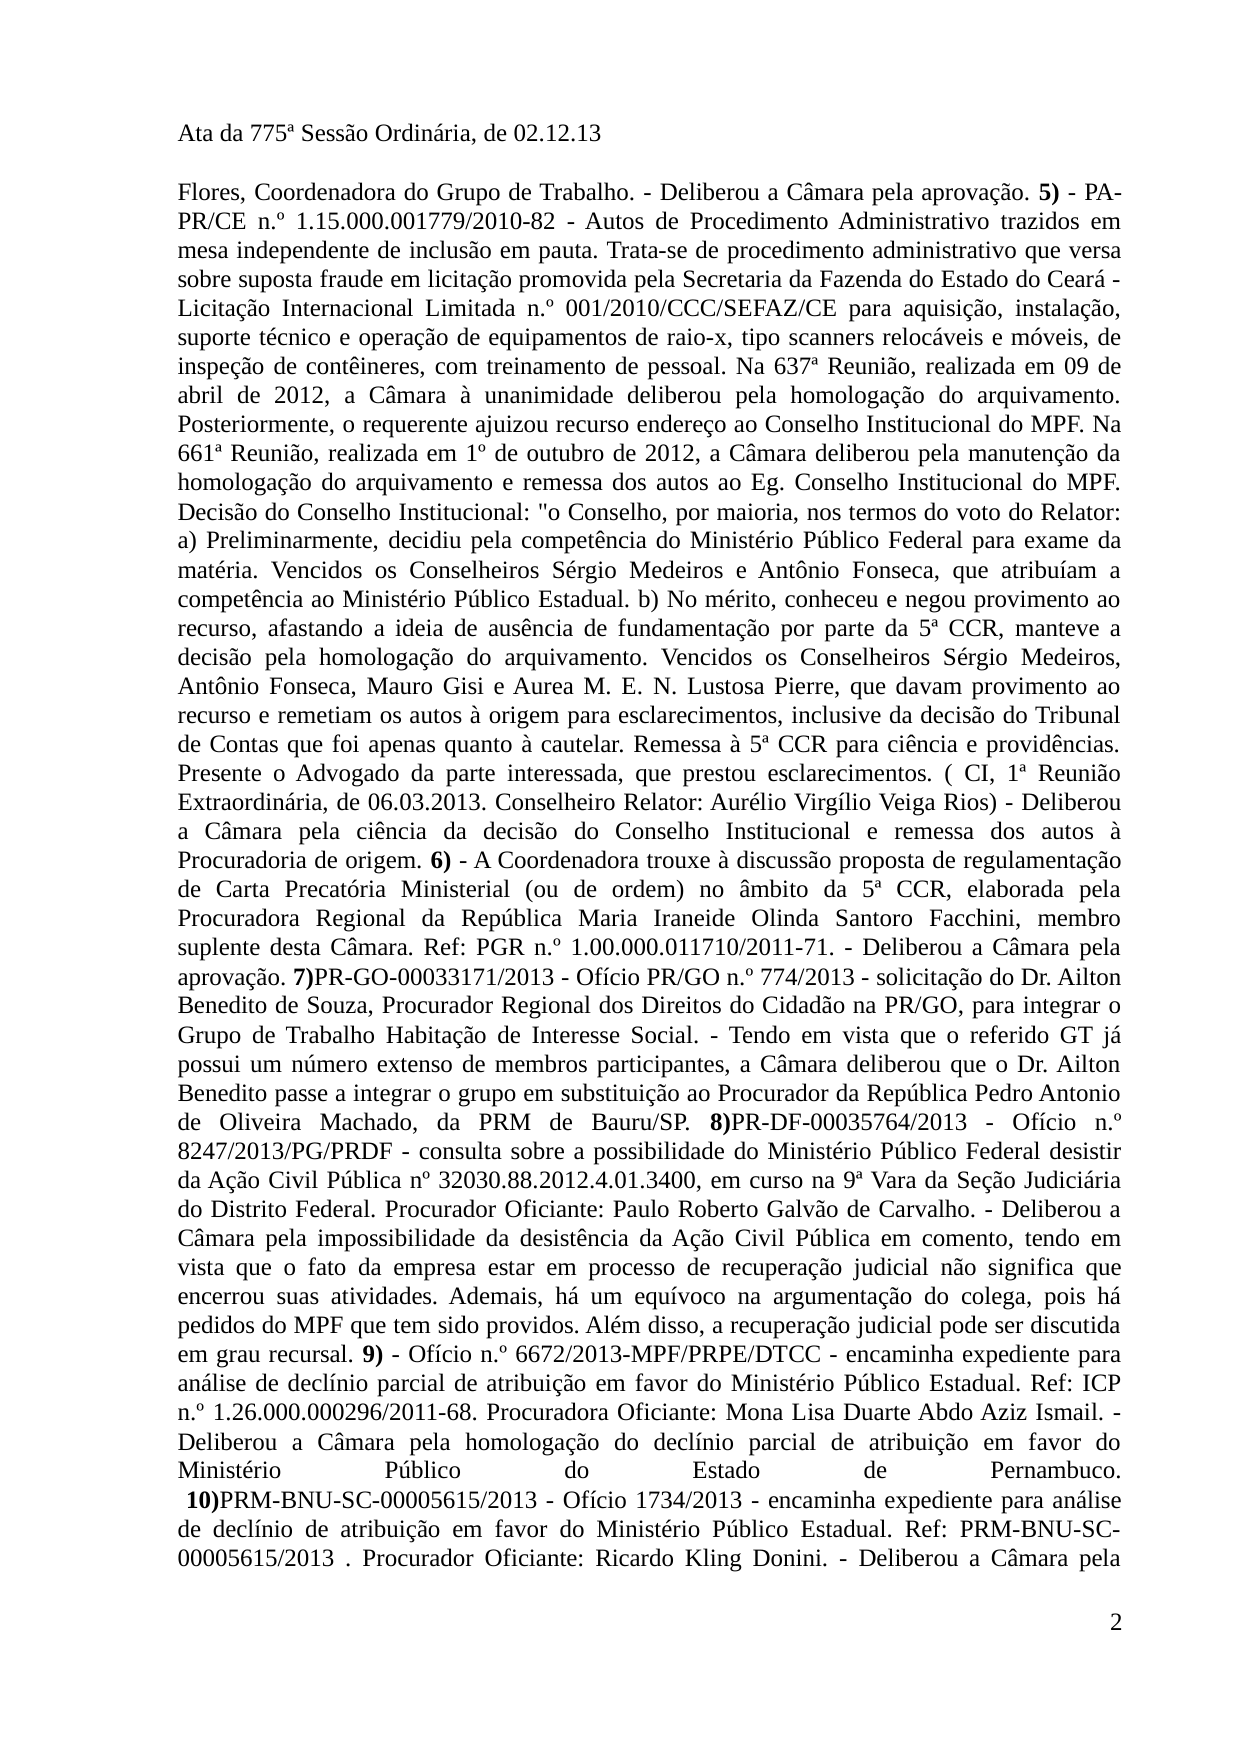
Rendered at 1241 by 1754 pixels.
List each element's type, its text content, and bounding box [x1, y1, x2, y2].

text Flores, Coordenadora do Grupo de Trabalho. - Deliberou a Câmara pela aprovação. 5) - PA- PR/CE n.º 1.15.000.001779/2010-82 - Autos de Procedimento Administrativo trazidos em mesa independente de inclusão em pauta. Trata-se de procedimento administrativo que versa sobre suposta fraude em licitação promovida pela Secretaria da Fazenda do Estado do Ceará - Licitação Internacional Limitada n.º 001/2010/CCC/SEFAZ/CE para aquisição, instalação, suporte técnico e operação de equipamentos de raio-x, tipo scanners relocáveis e móveis, de inspeção de contêineres, com treinamento de pessoal. Na 637ª Reunião, realizada em 09 de abril de 2012, a Câmara à unanimidade deliberou pela homologação do arquivamento. Posteriormente, o requerente ajuizou recurso endereço ao Conselho Institucional do MPF. Na 661ª Reunião, realizada em 1º de outubro de 2012, a Câmara deliberou pela manutenção da homologação do arquivamento e remessa dos autos ao Eg. Conselho Institucional do MPF. Decisão do Conselho Institucional: "o Conselho, por maioria, nos termos do voto do Relator: a) Preliminarmente, decidiu pela competência do Ministério Público Federal para exame da matéria. Vencidos os Conselheiros Sérgio Medeiros e Antônio Fonseca, que atribuíam a competência ao Ministério Público Estadual. b) No mérito, conheceu e negou provimento ao recurso, afastando a ideia de ausência de fundamentação por parte da 5ª CCR, manteve a decisão pela homologação do arquivamento. Vencidos os Conselheiros Sérgio Medeiros, Antônio Fonseca, Mauro Gisi e Aurea M. E. N. Lustosa Pierre, que davam provimento ao recurso e remetiam os autos à origem para esclarecimentos, inclusive da decisão do Tribunal de Contas que foi apenas quanto à cautelar. Remessa à 5ª CCR para ciência e providências. Presente o Advogado da parte interessada, que prestou esclarecimentos. ( CI, 1ª Reunião Extraordinária, de 06.03.2013. Conselheiro Relator: Aurélio Virgílio Veiga Rios) - Deliberou a Câmara pela ciência da decisão do Conselho Institucional e remessa dos autos à Procuradoria de origem. 6) - A Coordenadora trouxe à discussão proposta de regulamentação de Carta Precatória Ministerial (ou de ordem) no âmbito da 5ª CCR, elaborada pela Procuradora Regional da República Maria Iraneide Olinda Santoro Facchini, membro suplente desta Câmara. Ref: PGR n.º 1.00.000.011710/2011-71. - Deliberou a Câmara pela aprovação. 7)PR-GO-00033171/2013 - Ofício PR/GO n.º 774/2013 - solicitação do Dr. Ailton Benedito de Souza, Procurador Regional dos Direitos do Cidadão na PR/GO, para integrar o Grupo de Trabalho Habitação de Interesse Social. - Tendo em vista que o referido GT já possui um número extenso de membros participantes, a Câmara deliberou que o Dr. Ailton Benedito passe a integrar o grupo em substituição ao Procurador da República Pedro Antonio de Oliveira Machado, da PRM de Bauru/SP. 8)PR-DF-00035764/2013 - Ofício n.º 8247/2013/PG/PRDF - consulta sobre a possibilidade do Ministério Público Federal desistir da Ação Civil Pública nº 32030.88.2012.4.01.3400, em curso na 9ª Vara da Seção Judiciária do Distrito Federal. Procurador Oficiante: Paulo Roberto Galvão de Carvalho. - Deliberou a Câmara pela impossibilidade da desistência da Ação Civil Pública em comento, tendo em vista que o fato da empresa estar em processo de recuperação judicial não significa que encerrou suas atividades. Ademais, há um equívoco na argumentação do colega, pois há pedidos do MPF que tem sido providos. Além disso, a recuperação judicial pode ser discutida em grau recursal. 9) - Ofício n.º 6672/2013-MPF/PRPE/DTCC - encaminha expediente para análise de declínio parcial de atribuição em favor do Ministério Público Estadual. Ref: ICP n.º 1.26.000.000296/2011-68. Procuradora Oficiante: Mona Lisa Duarte Abdo Aziz Ismail. - Deliberou a Câmara pela homologação do declínio parcial de atribuição em favor do Ministério Público do Estado de Pernambuco. 10)PRM-BNU-SC-00005615/2013 - Ofício 1734/2013 - encaminha expediente para análise de declínio de atribuição em favor do Ministério Público Estadual. Ref: PRM-BNU-SC-00005615/2013 . Procurador Oficiante: Ricardo Kling Donini. - Deliberou a Câmara pela [177, 177, 1122, 1572]
